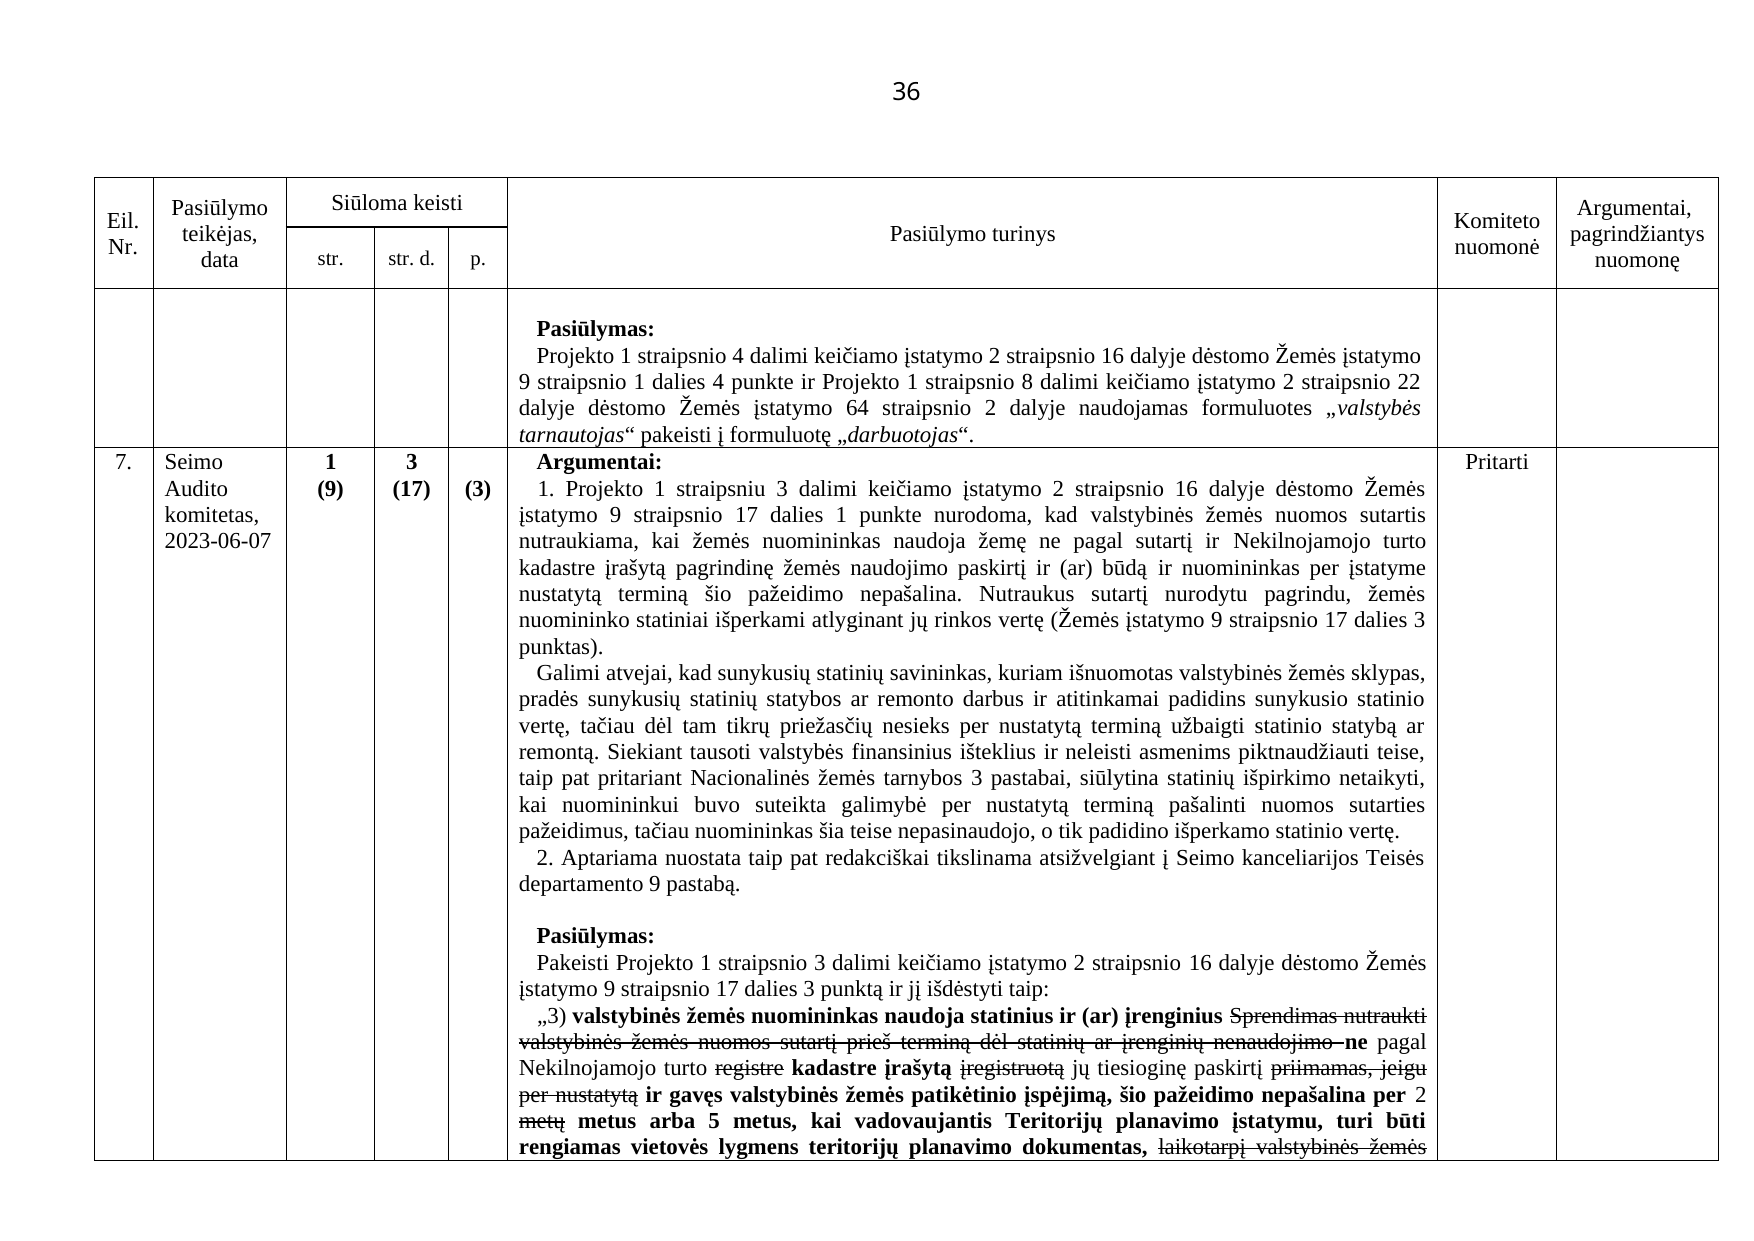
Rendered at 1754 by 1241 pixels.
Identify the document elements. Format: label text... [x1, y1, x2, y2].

table_cell [287, 289, 374, 447]
table_header Komiteto nuomonė [1438, 178, 1556, 288]
table_cell Seimo Audito komitetas, 2023-06-07 [154, 448, 286, 1160]
table_cell str. d. [375, 228, 448, 288]
table_cell [449, 289, 507, 447]
table_header Siūloma keisti [287, 178, 507, 226]
table_cell 1 (9) [287, 448, 374, 1160]
table_cell Pasiūlymas: Projekto 1 straipsnio 4 dalimi keičiamo įstatymo 2 straipsnio 16 dalyje dėstomo Žemės įstatymo 9 straipsnio 1 dalies 4 punkte ir Projekto 1 straipsnio 8 dalimi keičiamo įstatymo 2 straipsnio 22 dalyje dėstomo Žemės įstatymo 64 straipsnio 2 dalyje naudojamas formuluotes „valstybės tarnautojas“ pakeisti į formuluotę „darbuotojas“. [508, 289, 1437, 447]
table_cell p. [449, 228, 507, 288]
table_cell [1557, 289, 1718, 447]
table_cell [154, 289, 286, 447]
table_header Argumentai, pagrindžiantys nuomonę [1557, 178, 1718, 288]
table_cell [1438, 289, 1556, 447]
table_header Pasiūlymo turinys [508, 178, 1437, 288]
table_cell [375, 289, 448, 447]
table_cell Pritarti [1438, 448, 1556, 1160]
table_cell [95, 448, 153, 1160]
table_cell 3 (17) [375, 448, 448, 1160]
table_header Eil. Nr. [95, 178, 153, 288]
table_cell str. [287, 228, 374, 288]
table_header Pasiūlymo teikėjas, data [154, 178, 286, 288]
table_cell Argumentai: 1. Projekto 1 straipsniu 3 dalimi keičiamo įstatymo 2 straipsnio 16 dalyje dėstomo Žemės įstatymo 9 straipsnio 17 dalies 1 punkte nurodoma, kad valstybinės žemės nuomos sutartis nutraukiama, kai žemės nuomininkas naudoja žemę ne pagal sutartį ir Nekilnojamojo turto kadastre įrašytą pagrindinę žemės naudojimo paskirtį ir (ar) būdą ir nuomininkas per įstatyme nustatytą terminą šio pažeidimo nepašalina. Nutraukus sutartį nurodytu pagrindu, žemės nuomininko statiniai išperkami atlyginant jų rinkos vertę (Žemės įstatymo 9 straipsnio 17 dalies 3 punktas). Galimi atvejai, kad sunykusių statinių savininkas, kuriam išnuomotas valstybinės žemės sklypas, pradės sunykusių statinių statybos ar remonto darbus ir atitinkamai padidins sunykusio statinio vertę, tačiau dėl tam tikrų priežasčių nesieks per nustatytą terminą užbaigti statinio statybą ar remontą. Siekiant tausoti valstybės finansinius išteklius ir neleisti asmenims piktnaudžiauti teise, taip pat pritariant Nacionalinės žemės tarnybos 3 pastabai, siūlytina statinių išpirkimo netaikyti, kai nuomininkui buvo suteikta galimybė per nustatytą terminą pašalinti nuomos sutarties pažeidimus, tačiau nuomininkas šia teise nepasinaudojo, o tik padidino išperkamo statinio vertę. 2. Aptariama nuostata taip pat redakciškai tikslinama atsižvelgiant į Seimo kanceliarijos Teisės departamento 9 pastabą. Pasiūlymas: Pakeisti Projekto 1 straipsnio 3 dalimi keičiamo įstatymo 2 straipsnio 16 dalyje dėstomo Žemės įstatymo 9 straipsnio 17 dalies 3 punktą ir jį išdėstyti taip: „3) valstybinės žemės nuomininkas naudoja statinius ir (ar) įrenginius Sprendimas nutraukti valstybinės žemės nuomos sutartį prieš terminą dėl statinių ar įrenginių nenaudojimo ne pagal Nekilnojamojo turto registre kadastre įrašytą įregistruotą jų tiesioginę paskirtį priimamas, jeigu per nustatytą ir gavęs valstybinės žemės patikėtinio įspėjimą, šio pažeidimo nepašalina per 2 metų metus arba 5 metus, kai vadovaujantis Teritorijų planavimo įstatymu, turi būti rengiamas vietovės lygmens teritorijų planavimo dokumentas, laikotarpį valstybinės žemės [508, 448, 1437, 1160]
table_cell [95, 289, 153, 447]
table_cell (3) [449, 448, 507, 1160]
table_cell [1557, 448, 1718, 1160]
